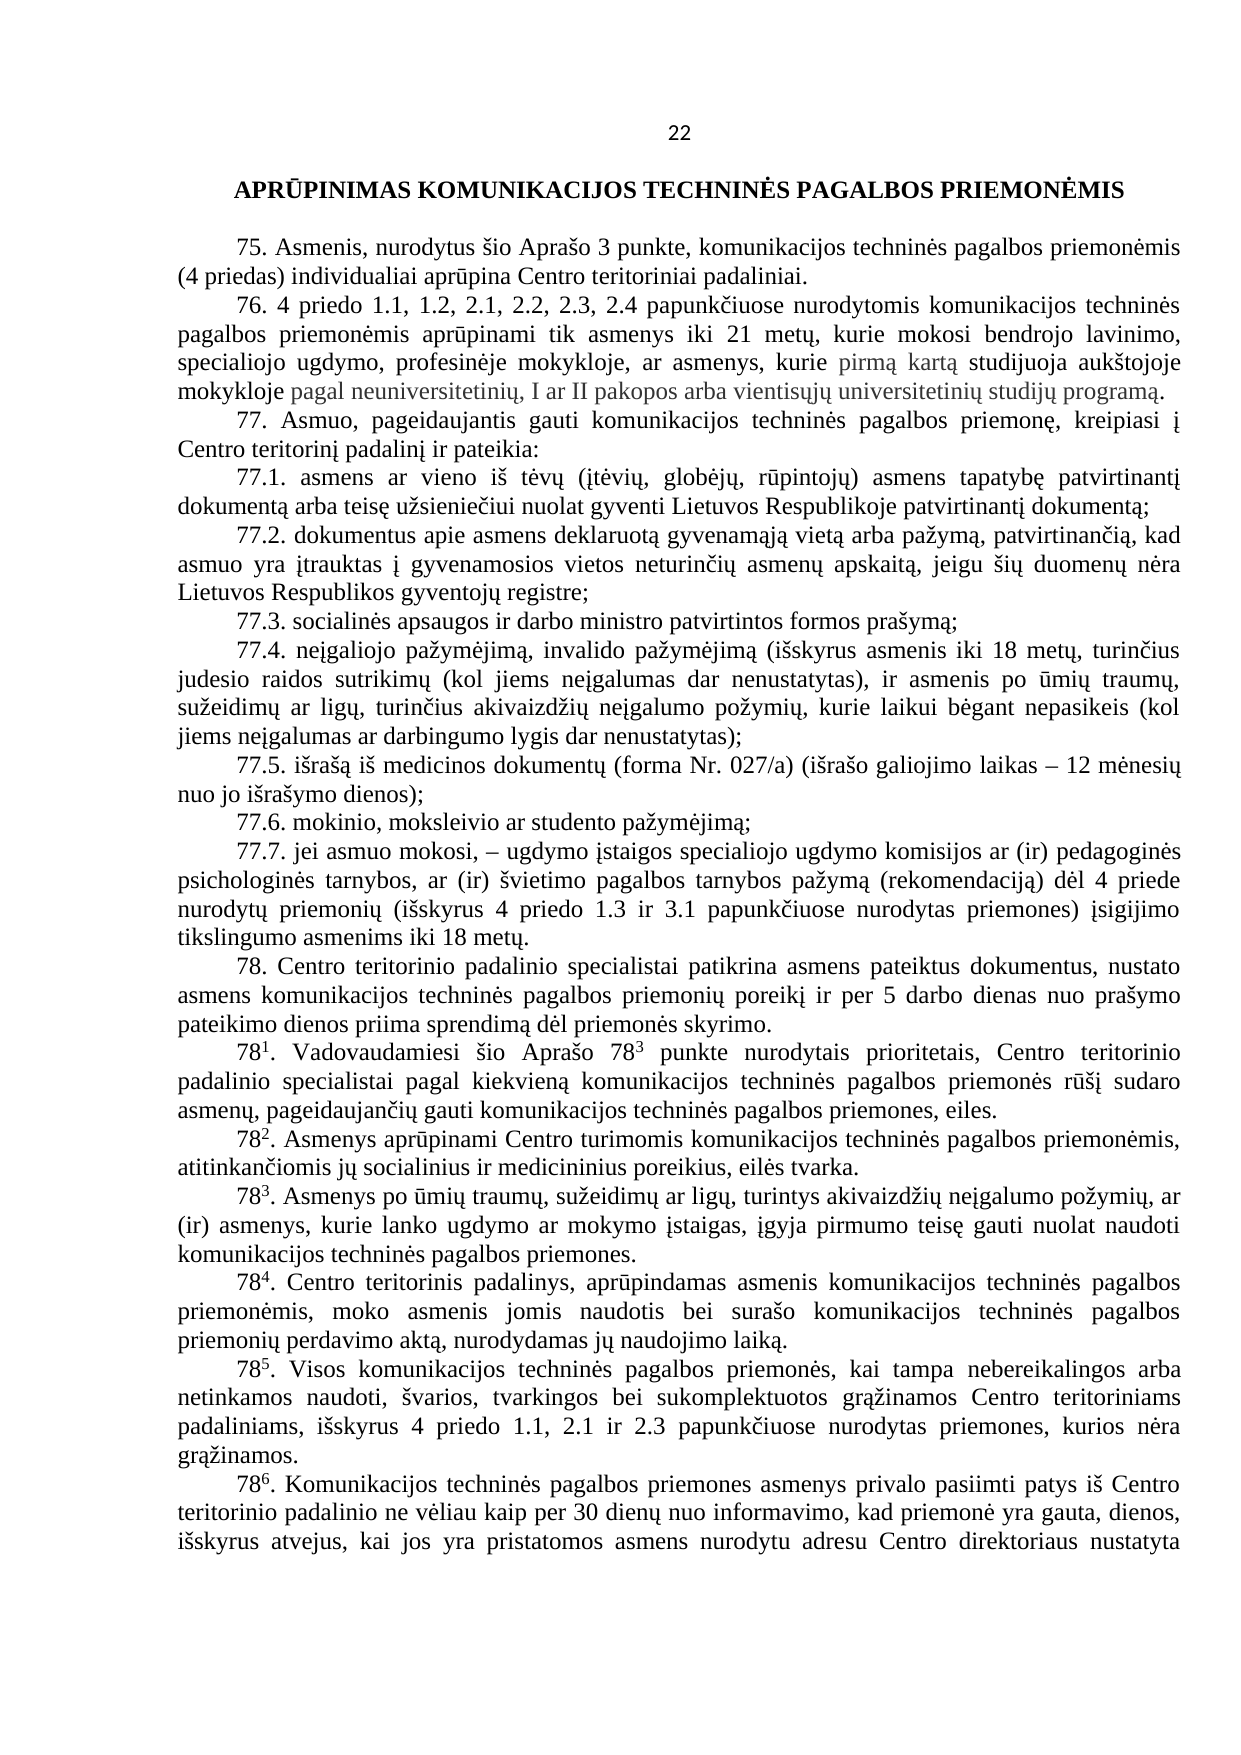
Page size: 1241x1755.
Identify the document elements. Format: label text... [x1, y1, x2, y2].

text 781. Vadovaudamiesi šio Aprašo 783 punkte nurodytais prioritetais, Centro teritorinio padalinio specialistai pagal kiekvieną komunikacijos techninės pagalbos priemonės rūšį sudaro asmenų, pageidaujančių gauti komunikacijos techninės pagalbos priemones, eiles. [177, 1037, 1181, 1124]
text 782. Asmenys aprūpinami Centro turimomis komunikacijos techninės pagalbos priemonėmis, atitinkančiomis jų socialinius ir medicininius poreikius, eilės tvarka. [177, 1124, 1181, 1181]
text 76. 4 priedo 1.1, 1.2, 2.1, 2.2, 2.3, 2.4 papunkčiuose nurodytomis komunikacijos techninės pagalbos priemonėmis aprūpinami tik asmenys iki 21 metų, kurie mokosi bendrojo lavinimo, specialiojo ugdymo, profesinėje mokykloje, ar asmenys, kurie pirmą kartą studijuoja aukštojoje mokykloje pagal neuniversitetinių, I ar II pakopos arba vientisųjų universitetinių studijų programą. [177, 290, 1181, 405]
text 77. Asmuo, pageidaujantis gauti komunikacijos techninės pagalbos priemonę, kreipiasi į Centro teritorinį padalinį ir pateikia: [177, 405, 1181, 462]
text 77.5. išrašą iš medicinos dokumentų (forma Nr. 027/a) (išrašo galiojimo laikas – 12 mėnesių nuo jo išrašymo dienos); [177, 750, 1181, 807]
text 77.2. dokumentus apie asmens deklaruotą gyvenamąją vietą arba pažymą, patvirtinančią, kad asmuo yra įtrauktas į gyvenamosios vietos neturinčių asmenų apskaitą, jeigu šių duomenų nėra Lietuvos Respublikos gyventojų registre; [177, 520, 1181, 606]
text 77.1. asmens ar vieno iš tėvų (įtėvių, globėjų, rūpintojų) asmens tapatybę patvirtinantį dokumentą arba teisę užsieniečiui nuolat gyventi Lietuvos Respublikoje patvirtinantį dokumentą; [177, 462, 1181, 520]
text APRŪPINIMAS KOMUNIKACIJOS TECHNINĖS PAGALBOS PRIEMONĖMIS [177, 175, 1181, 204]
text 785. Visos komunikacijos techninės pagalbos priemonės, kai tampa nebereikalingos arba netinkamos naudoti, švarios, tvarkingos bei sukomplektuotos grąžinamos Centro teritoriniams padaliniams, išskyrus 4 priedo 1.1, 2.1 ir 2.3 papunkčiuose nurodytas priemones, kurios nėra grąžinamos. [177, 1354, 1181, 1469]
text 786. Komunikacijos techninės pagalbos priemones asmenys privalo pasiimti patys iš Centro teritorinio padalinio ne vėliau kaip per 30 dienų nuo informavimo, kad priemonė yra gauta, dienos, išskyrus atvejus, kai jos yra pristatomos asmens nurodytu adresu Centro direktoriaus nustatyta [177, 1469, 1181, 1555]
text 77.3. socialinės apsaugos ir darbo ministro patvirtintos formos prašymą; [177, 606, 1181, 635]
text 784. Centro teritorinis padalinys, aprūpindamas asmenis komunikacijos techninės pagalbos priemonėmis, moko asmenis jomis naudotis bei surašo komunikacijos techninės pagalbos priemonių perdavimo aktą, nurodydamas jų naudojimo laiką. [177, 1267, 1181, 1354]
text 75. Asmenis, nurodytus šio Aprašo 3 punkte, komunikacijos techninės pagalbos priemonėmis (4 priedas) individualiai aprūpina Centro teritoriniai padaliniai. [177, 232, 1181, 290]
text 77.6. mokinio, moksleivio ar studento pažymėjimą; [177, 807, 1181, 836]
text 78. Centro teritorinio padalinio specialistai patikrina asmens pateiktus dokumentus, nustato asmens komunikacijos techninės pagalbos priemonių poreikį ir per 5 darbo dienas nuo prašymo pateikimo dienos priima sprendimą dėl priemonės skyrimo. [177, 951, 1181, 1037]
text 77.7. jei asmuo mokosi, – ugdymo įstaigos specialiojo ugdymo komisijos ar (ir) pedagoginės psichologinės tarnybos, ar (ir) švietimo pagalbos tarnybos pažymą (rekomendaciją) dėl 4 priede nurodytų priemonių (išskyrus 4 priedo 1.3 ir 3.1 papunkčiuose nurodytas priemones) įsigijimo tikslingumo asmenims iki 18 metų. [177, 836, 1181, 951]
text 77.4. neįgaliojo pažymėjimą, invalido pažymėjimą (išskyrus asmenis iki 18 metų, turinčius judesio raidos sutrikimų (kol jiems neįgalumas dar nenustatytas), ir asmenis po ūmių traumų, sužeidimų ar ligų, turinčius akivaizdžių neįgalumo požymių, kurie laikui bėgant nepasikeis (kol jiems neįgalumas ar darbingumo lygis dar nenustatytas); [177, 635, 1181, 750]
text 783. Asmenys po ūmių traumų, sužeidimų ar ligų, turintys akivaizdžių neįgalumo požymių, ar (ir) asmenys, kurie lanko ugdymo ar mokymo įstaigas, įgyja pirmumo teisę gauti nuolat naudoti komunikacijos techninės pagalbos priemones. [177, 1181, 1181, 1267]
